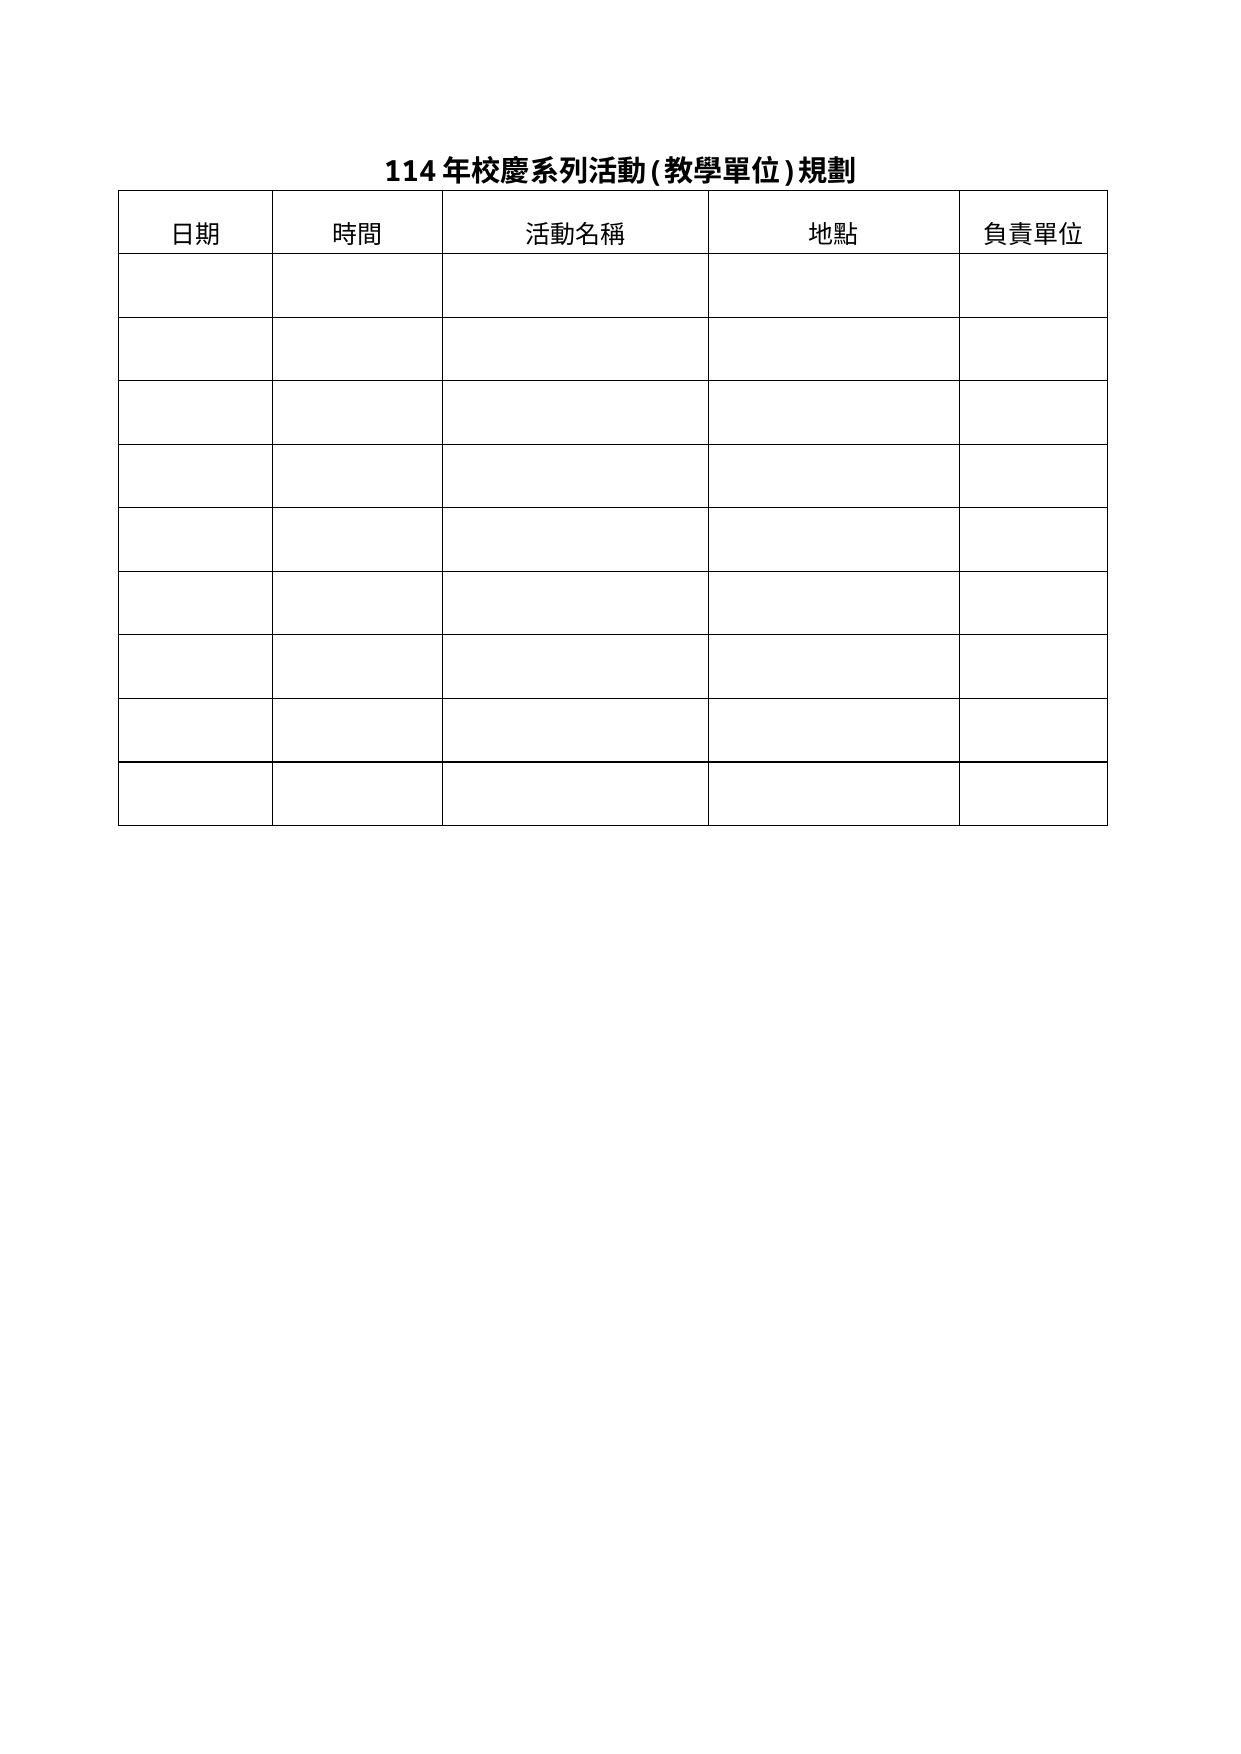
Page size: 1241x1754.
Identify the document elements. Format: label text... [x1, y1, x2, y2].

table_cell [709, 763, 959, 825]
text 114年校慶系列活動(教學單位)規劃 [118, 127, 1122, 189]
table_cell [443, 763, 708, 825]
table_cell [119, 318, 272, 380]
table_cell [709, 318, 959, 380]
table_cell [119, 763, 272, 825]
table_cell [709, 445, 959, 507]
table_cell [709, 254, 959, 317]
table_cell [443, 254, 708, 317]
table_cell [119, 699, 272, 761]
table_cell [709, 572, 959, 634]
table_cell [443, 508, 708, 571]
table_header 日期 [119, 191, 272, 253]
table_header 活動名稱 [443, 191, 708, 253]
table_header 負責單位 [960, 191, 1107, 253]
table_cell [273, 635, 442, 698]
table_cell [273, 763, 442, 825]
table_cell [709, 381, 959, 444]
table_cell [960, 318, 1107, 380]
table_cell [273, 254, 442, 317]
table_cell [273, 318, 442, 380]
table_cell [119, 635, 272, 698]
table_cell [960, 763, 1107, 825]
table_cell [443, 699, 708, 761]
table_cell [273, 572, 442, 634]
table_cell [709, 508, 959, 571]
table_cell [960, 508, 1107, 571]
table_cell [960, 381, 1107, 444]
table_cell [960, 572, 1107, 634]
table_cell [960, 699, 1107, 761]
table_cell [119, 381, 272, 444]
table_cell [119, 445, 272, 507]
table_cell [443, 572, 708, 634]
table_cell [119, 508, 272, 571]
table_cell [273, 445, 442, 507]
table_cell [960, 445, 1107, 507]
table_cell [960, 635, 1107, 698]
table_header 時間 [273, 191, 442, 253]
table_cell [273, 508, 442, 571]
table_cell [709, 635, 959, 698]
table_cell [119, 254, 272, 317]
table_cell [273, 381, 442, 444]
table_cell [273, 699, 442, 761]
table_cell [443, 318, 708, 380]
table_header 地點 [709, 191, 959, 253]
table_cell [443, 381, 708, 444]
table_cell [443, 635, 708, 698]
table_cell [709, 699, 959, 761]
table_cell [119, 572, 272, 634]
table_cell [960, 254, 1107, 317]
table_cell [443, 445, 708, 507]
